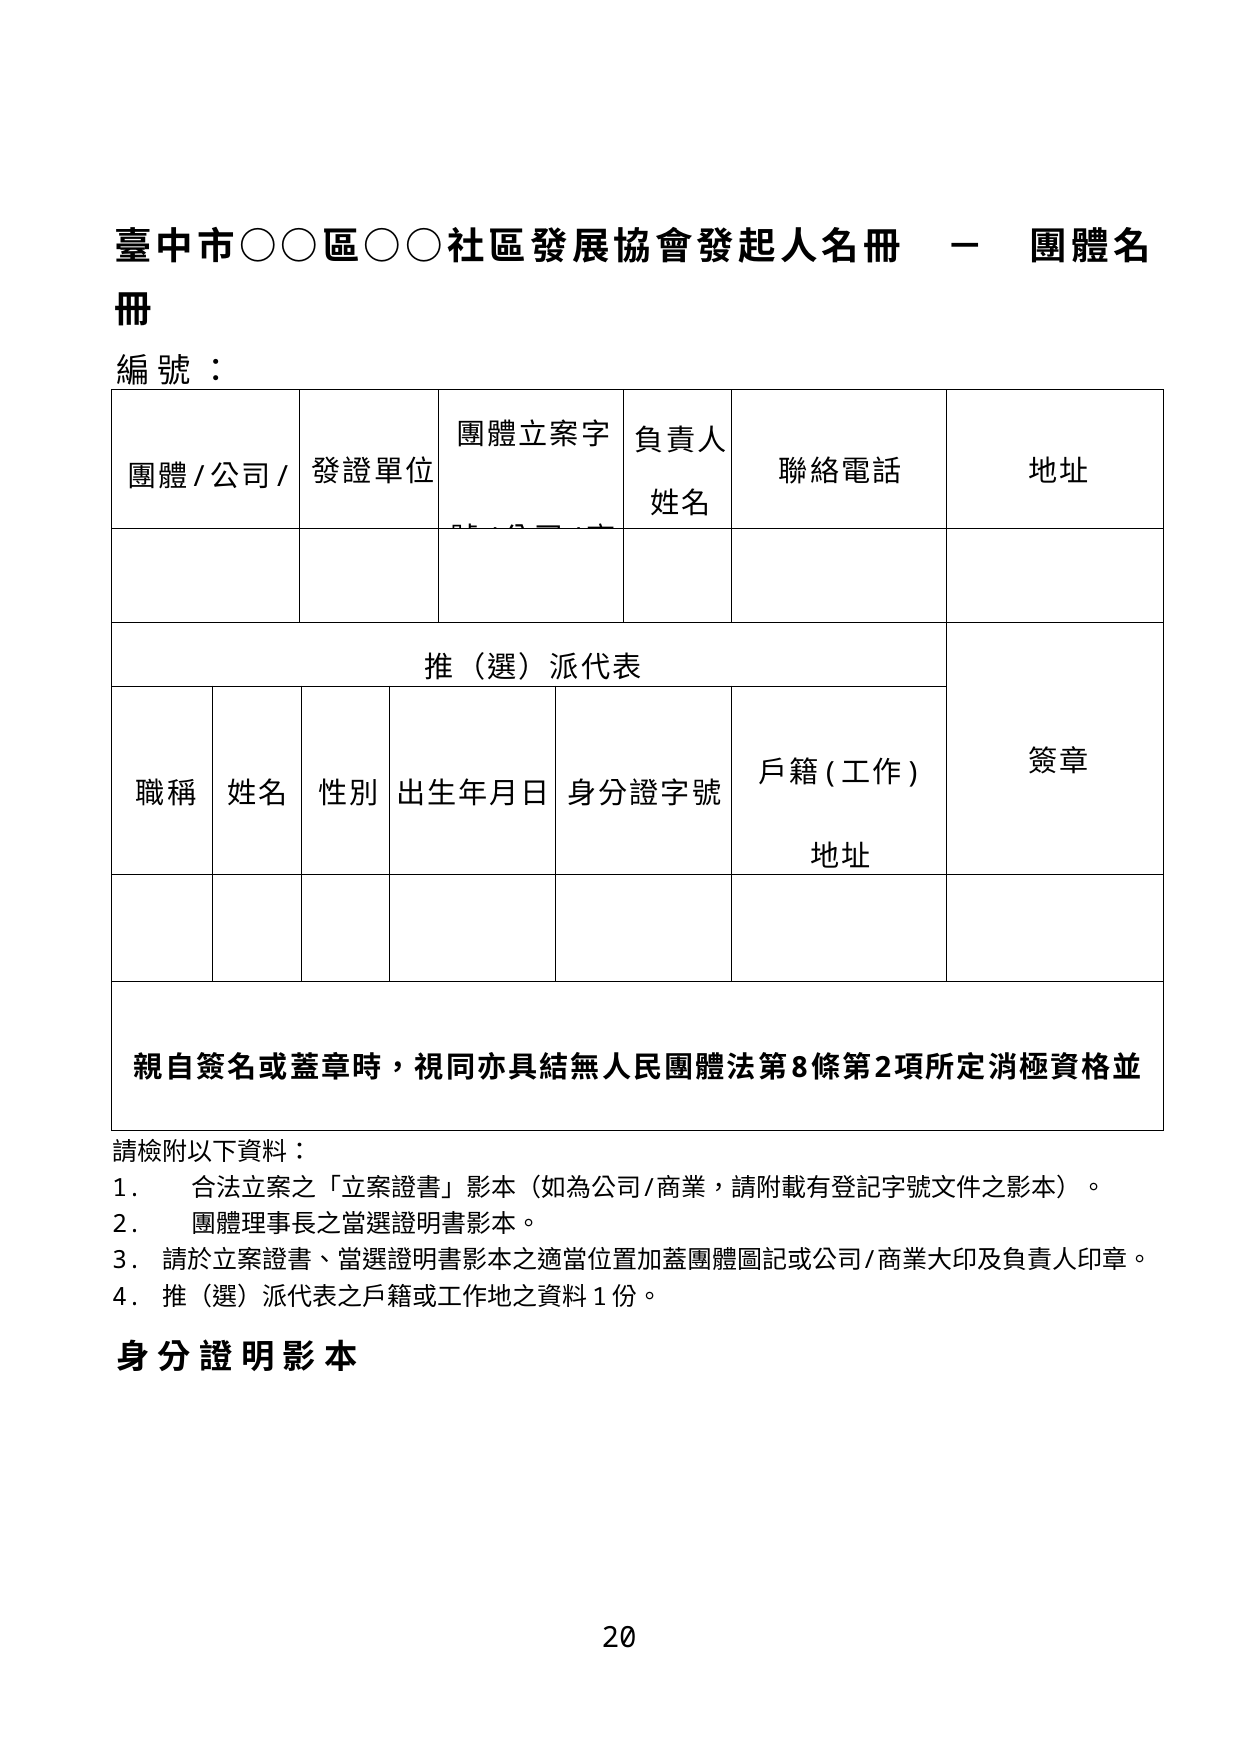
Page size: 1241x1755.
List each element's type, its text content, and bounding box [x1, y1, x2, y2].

table_cell [300, 529, 438, 622]
table_cell [947, 875, 1163, 981]
text 編號： [112, 327, 1164, 389]
table_cell 姓名 [213, 687, 301, 874]
table_header 負責人 姓名 [624, 390, 731, 527]
table_cell [390, 875, 555, 981]
table_cell 身分證字號 [556, 687, 731, 874]
table_cell [213, 875, 301, 981]
table_header 團體立案字號/公司/商業登記字號 [439, 390, 623, 527]
table_cell 戶籍(工作) 地址 [732, 687, 946, 874]
table_cell [624, 529, 731, 622]
table_cell 性別 [302, 687, 389, 874]
table_cell [556, 875, 731, 981]
table_header 地址 [947, 390, 1163, 527]
text 臺中市○○區○○社區發展協會發起人名冊 － 團體名冊 [112, 202, 1164, 327]
table_cell 推（選）派代表 [112, 623, 946, 686]
table_header 聯絡電話 [732, 390, 946, 527]
table_cell 出生年月日 [390, 687, 555, 874]
list 團體理事長之當選證明書影本。 [112, 1204, 1164, 1240]
table_cell 簽章 [947, 623, 1163, 874]
table_cell [112, 875, 212, 981]
table_header 發證單位 [300, 390, 438, 527]
text 身分證明影本 [112, 1312, 1164, 1375]
list 合法立案之「立案證書」影本（如為公司/商業，請附載有登記字號文件之影本）。 [112, 1167, 1164, 1204]
table_cell 親自簽名或蓋章時，視同亦具結無人民團體法第8條第2項所定消極資格並願自負法律責任。 [112, 982, 1163, 1130]
table_cell [732, 875, 946, 981]
table_cell [439, 529, 623, 622]
list 推（選）派代表之戶籍或工作地之資料1份。 [112, 1276, 1164, 1312]
table_cell [302, 875, 389, 981]
text 請檢附以下資料： [112, 1131, 1164, 1167]
table_cell [947, 529, 1163, 622]
list 請於立案證書、當選證明書影本之適當位置加蓋團體圖記或公司/商業大印及負責人印章。 [112, 1240, 1164, 1276]
table_cell 職稱 [112, 687, 212, 874]
table_cell [732, 529, 946, 622]
table_header 團體/公司/ 商業名稱 [112, 390, 299, 527]
table_cell [112, 529, 299, 622]
